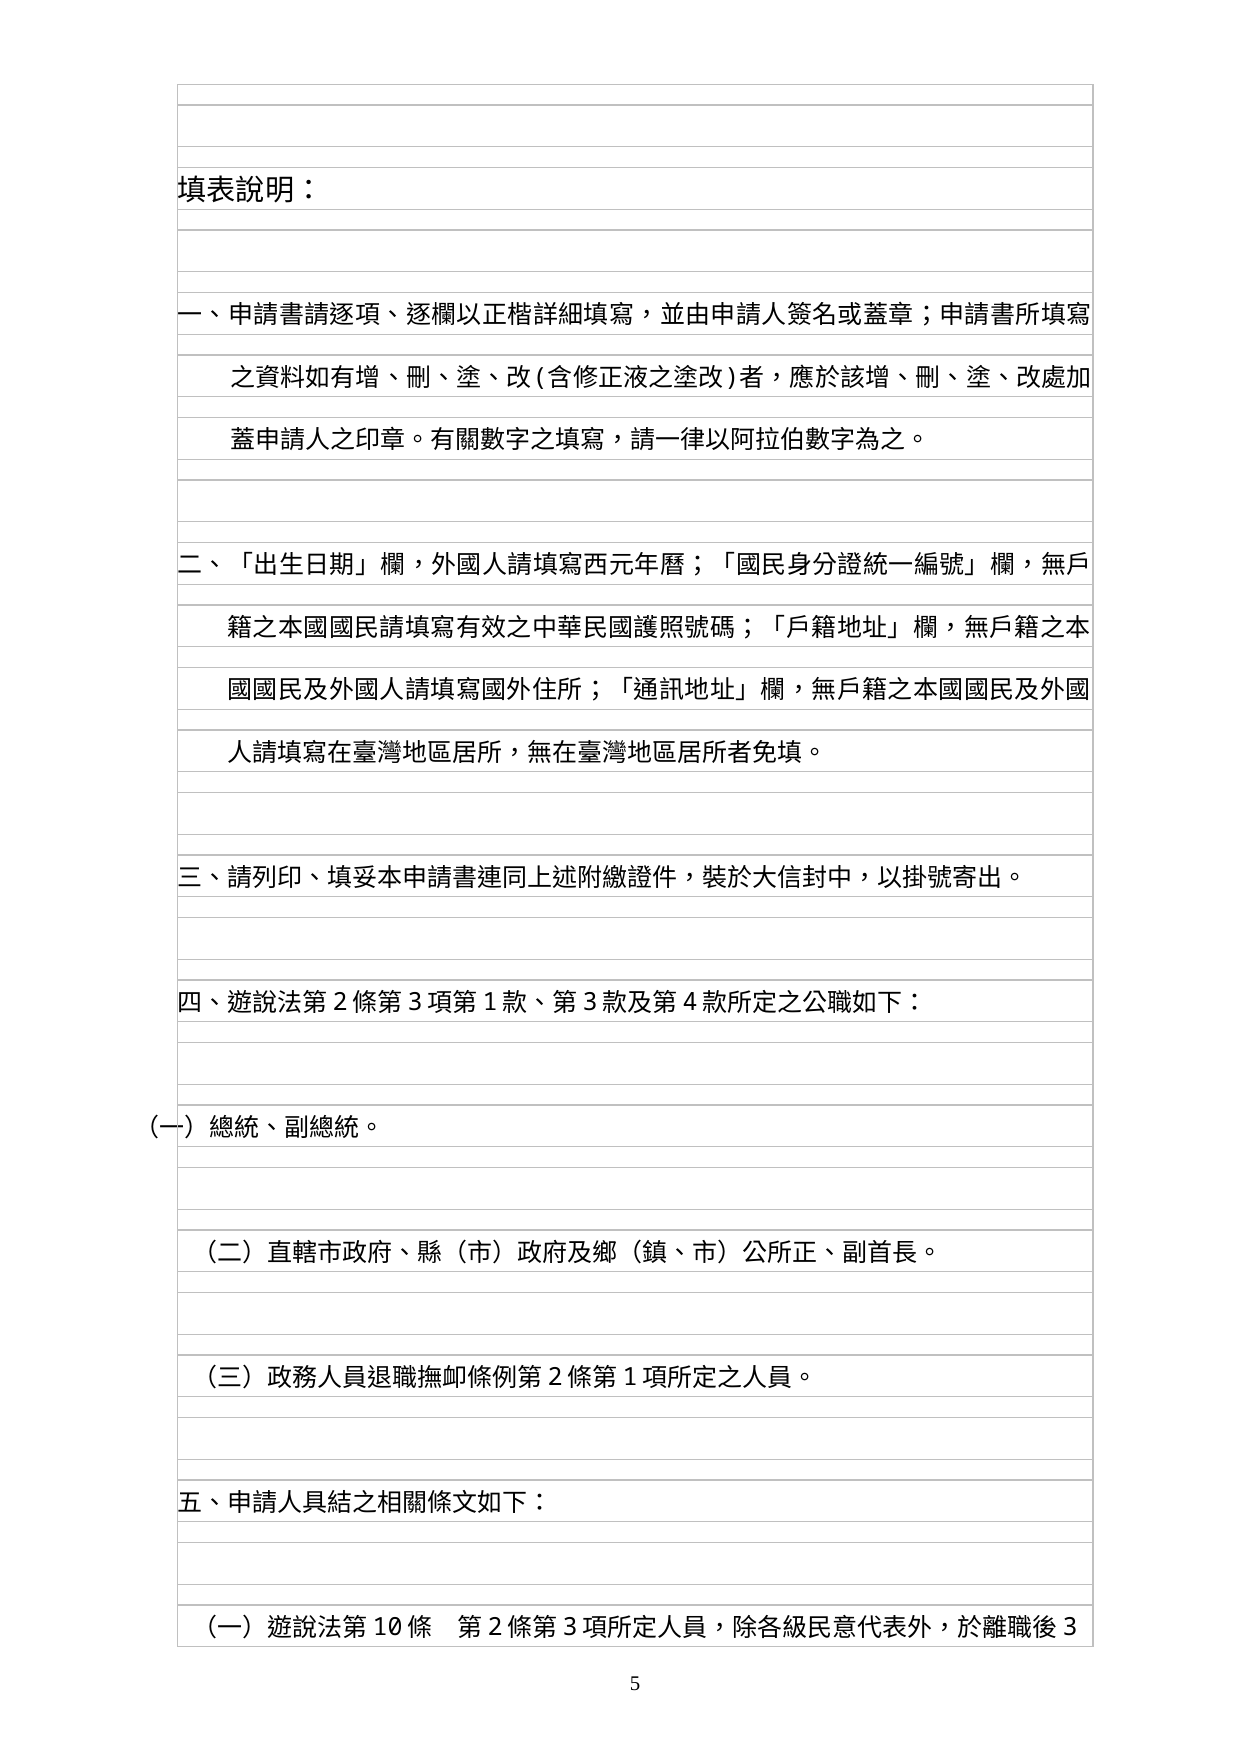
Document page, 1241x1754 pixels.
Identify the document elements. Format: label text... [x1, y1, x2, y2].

text 之資料如有增、刪、塗、改(含修正液之塗改)者，應於該增、刪、塗、改處加 [178, 356, 1092, 396]
text [178, 835, 1092, 854]
text [178, 335, 1092, 354]
text [178, 147, 1092, 167]
text 籍之本國國民請填寫有效之中華民國護照號碼；「戶籍地址」欄，無戶籍之本 [178, 606, 1092, 646]
text [178, 1585, 1092, 1604]
text [178, 585, 1092, 604]
text （二）直轄市政府、縣（市）政府及鄉（鎮、市）公所正、副首長。 [178, 1231, 1092, 1271]
text （三）政務人員退職撫卹條例第2條第1項所定之人員。 [178, 1356, 1092, 1396]
text （一）總統、副總統。 [119, 1084, 177, 1146]
text （一）總統、副總統。 [178, 1085, 1092, 1104]
text [178, 1460, 1092, 1479]
text 蓋申請人之印章。有關數字之填寫，請一律以阿拉伯數字為之。 [178, 418, 1092, 459]
text （一）遊說法第10條 第2條第3項所定人員，除各級民意代表外，於離職後3 [178, 1606, 1092, 1646]
text [178, 1210, 1092, 1229]
text 五、申請人具結之相關條文如下： [178, 1481, 1092, 1521]
text [178, 522, 1092, 542]
text 一、申請書請逐項、逐欄以正楷詳細填寫，並由申請人簽名或蓋章；申請書所填寫 [178, 293, 1092, 334]
text 四、遊說法第2條第3項第1款、第3款及第4款所定之公職如下： [178, 981, 1092, 1021]
text [178, 960, 1092, 979]
text [178, 272, 1092, 292]
text 人請填寫在臺灣地區居所，無在臺灣地區居所者免填。 [178, 731, 1092, 771]
text [178, 710, 1092, 729]
text 二、「出生日期」欄，外國人請填寫西元年曆；「國民身分證統一編號」欄，無戶 [178, 543, 1092, 584]
text [178, 397, 1092, 417]
text 國國民及外國人請填寫國外住所；「通訊地址」欄，無戶籍之本國國民及外國 [178, 668, 1092, 709]
text [178, 1335, 1092, 1354]
text 填表說明： [178, 168, 1092, 209]
text 三、請列印、填妥本申請書連同上述附繳證件，裝於大信封中，以掛號寄出。 [178, 856, 1092, 896]
text [178, 647, 1092, 667]
text （一）總統、副總統。 [178, 1106, 1092, 1146]
